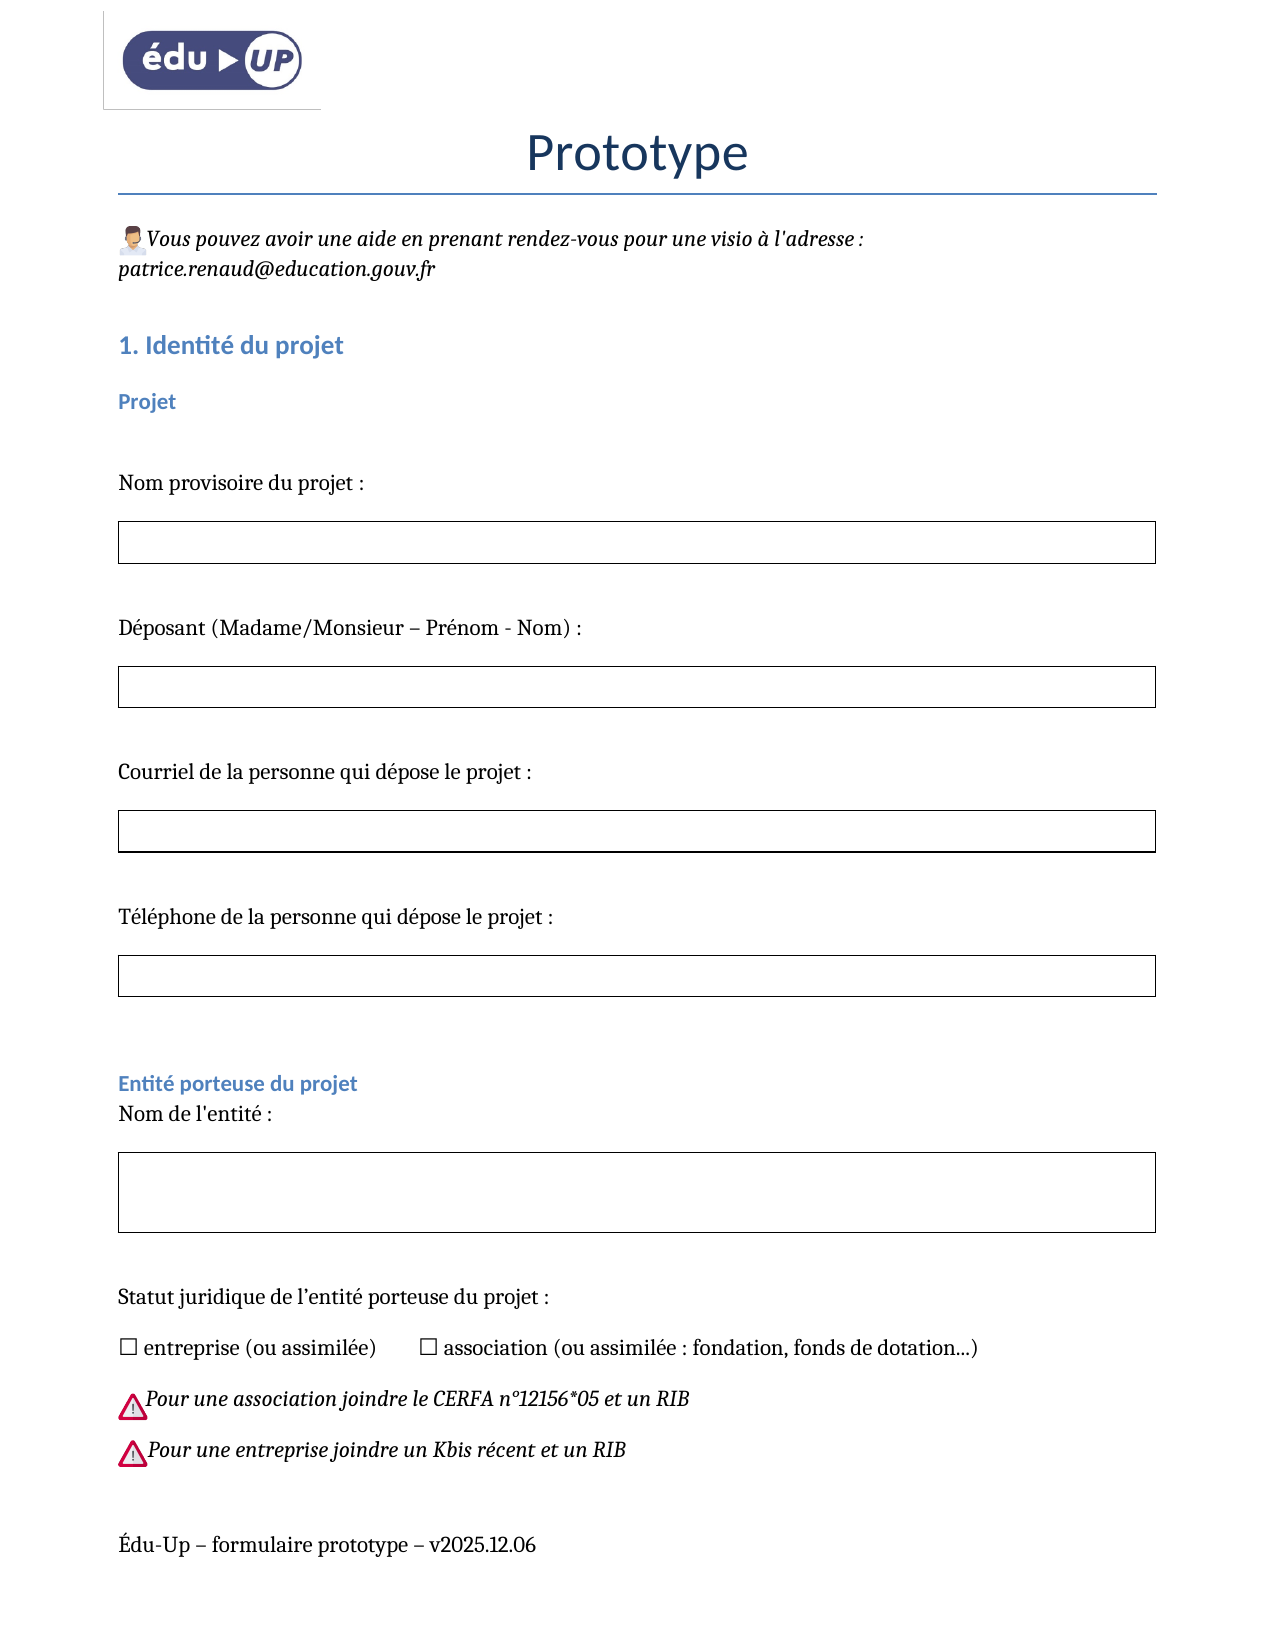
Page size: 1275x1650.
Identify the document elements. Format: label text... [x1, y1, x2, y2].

subtitle Entité porteuse du projet [118, 1069, 1157, 1097]
text Nom provisoire du projet : [118, 470, 1157, 496]
text Prototype [118, 118, 1157, 193]
table_header [119, 1153, 1155, 1232]
text Déposant (Madame/Monsieur – Prénom - Nom) : [118, 614, 1157, 641]
text Pour une entreprise joindre un Kbis récent et un RIB [118, 1437, 1157, 1464]
table_header [119, 522, 1155, 562]
text Vous pouvez avoir une aide en prenant rendez-vous pour une visio à l'adresse : patrice.renaud@education.gouv.fr [118, 226, 1157, 282]
text Nom de l'entité : [118, 1101, 1157, 1127]
table_header [119, 956, 1155, 996]
table_header [119, 811, 1155, 851]
table_header [119, 667, 1155, 707]
subtitle Projet [118, 387, 1157, 415]
text Pour une association joindre le CERFA n°12156*05 et un RIB [118, 1386, 1157, 1413]
subtitle 1. Identité du projet [118, 328, 1157, 361]
text ☐ entreprise (ou assimilée) ☐ association (ou assimilée : fondation, fonds de dotation...) [118, 1335, 1157, 1362]
text Téléphone de la personne qui dépose le projet : [118, 903, 1157, 930]
text Courriel de la personne qui dépose le projet : [118, 759, 1157, 785]
text Statut juridique de l’entité porteuse du projet : [118, 1284, 1157, 1311]
